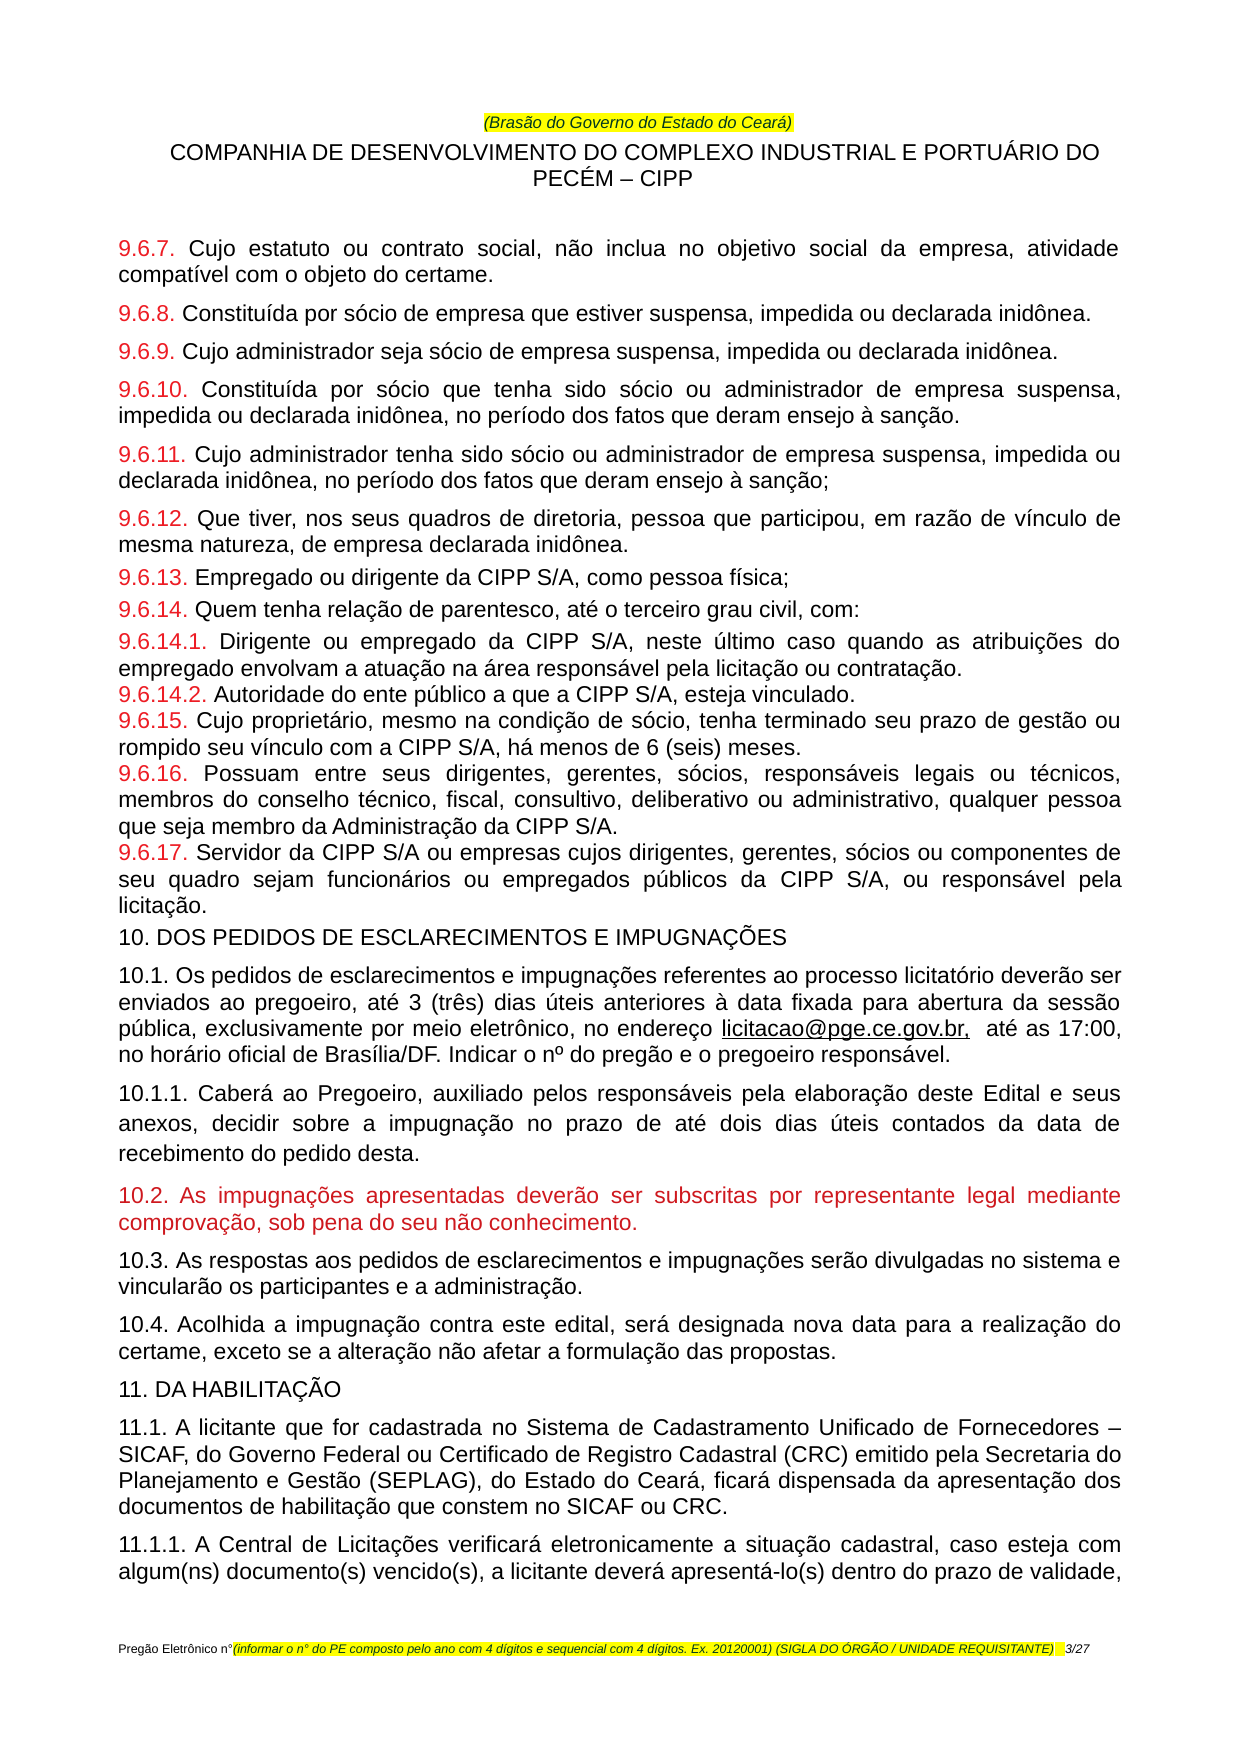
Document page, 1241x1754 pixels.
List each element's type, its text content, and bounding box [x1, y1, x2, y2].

text 10.1. Os pedidos de esclarecimentos e impugnações referentes ao processo licitatório deverão ser enviados ao pregoeiro, até 3 (três) dias úteis anteriores à data fixada para abertura da sessão pública, exclusivamente por meio eletrônico, no endereço licitacao@pge.ce.gov.br, até as 17:00, no horário oficial de Brasília/DF. Indicar o nº do pregão e o pregoeiro responsável. [118, 962, 1122, 1068]
text 9.6.15. Cujo proprietário, mesmo na condição de sócio, tenha terminado seu prazo de gestão ou rompido seu vínculo com a CIPP S/A, há menos de 6 (seis) meses. [118, 707, 1122, 760]
text 9.6.10. Constituída por sócio que tenha sido sócio ou administrador de empresa suspensa, impedida ou declarada inidônea, no período dos fatos que deram ensejo à sanção. [118, 376, 1122, 429]
text 11.1. A licitante que for cadastrada no Sistema de Cadastramento Unificado de Fornecedores – SICAF, do Governo Federal ou Certificado de Registro Cadastral (CRC) emitido pela Secretaria do Planejamento e Gestão (SEPLAG), do Estado do Ceará, ficará dispensada da apresentação dos documentos de habilitação que constem no SICAF ou CRC. [118, 1414, 1122, 1519]
text 11.1.1. A Central de Licitações verificará eletronicamente a situação cadastral, caso esteja com algum(ns) documento(s) vencido(s), a licitante deverá apresentá-lo(s) dentro do prazo de validade, [118, 1531, 1122, 1584]
text 10.3. As respostas aos pedidos de esclarecimentos e impugnações serão divulgadas no sistema e vincularão os participantes e a administração. [118, 1247, 1122, 1299]
text 11. DA HABILITAÇÃO [118, 1376, 1122, 1402]
text 9.6.8. Constituída por sócio de empresa que estiver suspensa, impedida ou declarada inidônea. [118, 299, 1122, 326]
text 9.6.13. Empregado ou dirigente da CIPP S/A, como pessoa física; [118, 564, 1122, 590]
text 9.6.7. Cujo estatuto ou contrato social, não inclua no objetivo social da empresa, atividade compatível com o objeto do certame. [118, 235, 1121, 288]
text 9.6.14. Quem tenha relação de parentesco, até o terceiro grau civil, com: [118, 596, 1122, 622]
text 9.6.9. Cujo administrador seja sócio de empresa suspensa, impedida ou declarada inidônea. [118, 338, 1122, 364]
text 9.6.17. Servidor da CIPP S/A ou empresas cujos dirigentes, gerentes, sócios ou componentes de seu quadro sejam funcionários ou empregados públicos da CIPP S/A, ou responsável pela licitação. [118, 839, 1122, 918]
text 9.6.16. Possuam entre seus dirigentes, gerentes, sócios, responsáveis legais ou técnicos, membros do conselho técnico, fiscal, consultivo, deliberativo ou administrativo, qualquer pessoa que seja membro da Administração da CIPP S/A. [118, 760, 1122, 839]
text 10. DOS PEDIDOS DE ESCLARECIMENTOS E IMPUGNAÇÕES [118, 924, 1122, 951]
text 10.2. As impugnações apresentadas deverão ser subscritas por representante legal mediante comprovação, sob pena do seu não conhecimento. [118, 1182, 1122, 1235]
list 10.1.1. Caberá ao Pregoeiro, auxiliado pelos responsáveis pela elaboração deste Edital e seus anexos, decidir sobre a impugnação no prazo de até dois dias úteis contados da data de recebimento do pedido desta. [118, 1080, 1122, 1166]
text 9.6.11. Cujo administrador tenha sido sócio ou administrador de empresa suspensa, impedida ou declarada inidônea, no período dos fatos que deram ensejo à sanção; [118, 441, 1122, 493]
text 9.6.14.2. Autoridade do ente público a que a CIPP S/A, esteja vinculado. [118, 681, 1122, 707]
text 9.6.12. Que tiver, nos seus quadros de diretoria, pessoa que participou, em razão de vínculo de mesma natureza, de empresa declarada inidônea. [118, 505, 1122, 558]
text 9.6.14.1. Dirigente ou empregado da CIPP S/A, neste último caso quando as atribuições do empregado envolvam a atuação na área responsável pela licitação ou contratação. [118, 628, 1122, 681]
text 10.4. Acolhida a impugnação contra este edital, será designada nova data para a realização do certame, exceto se a alteração não afetar a formulação das propostas. [118, 1311, 1122, 1364]
